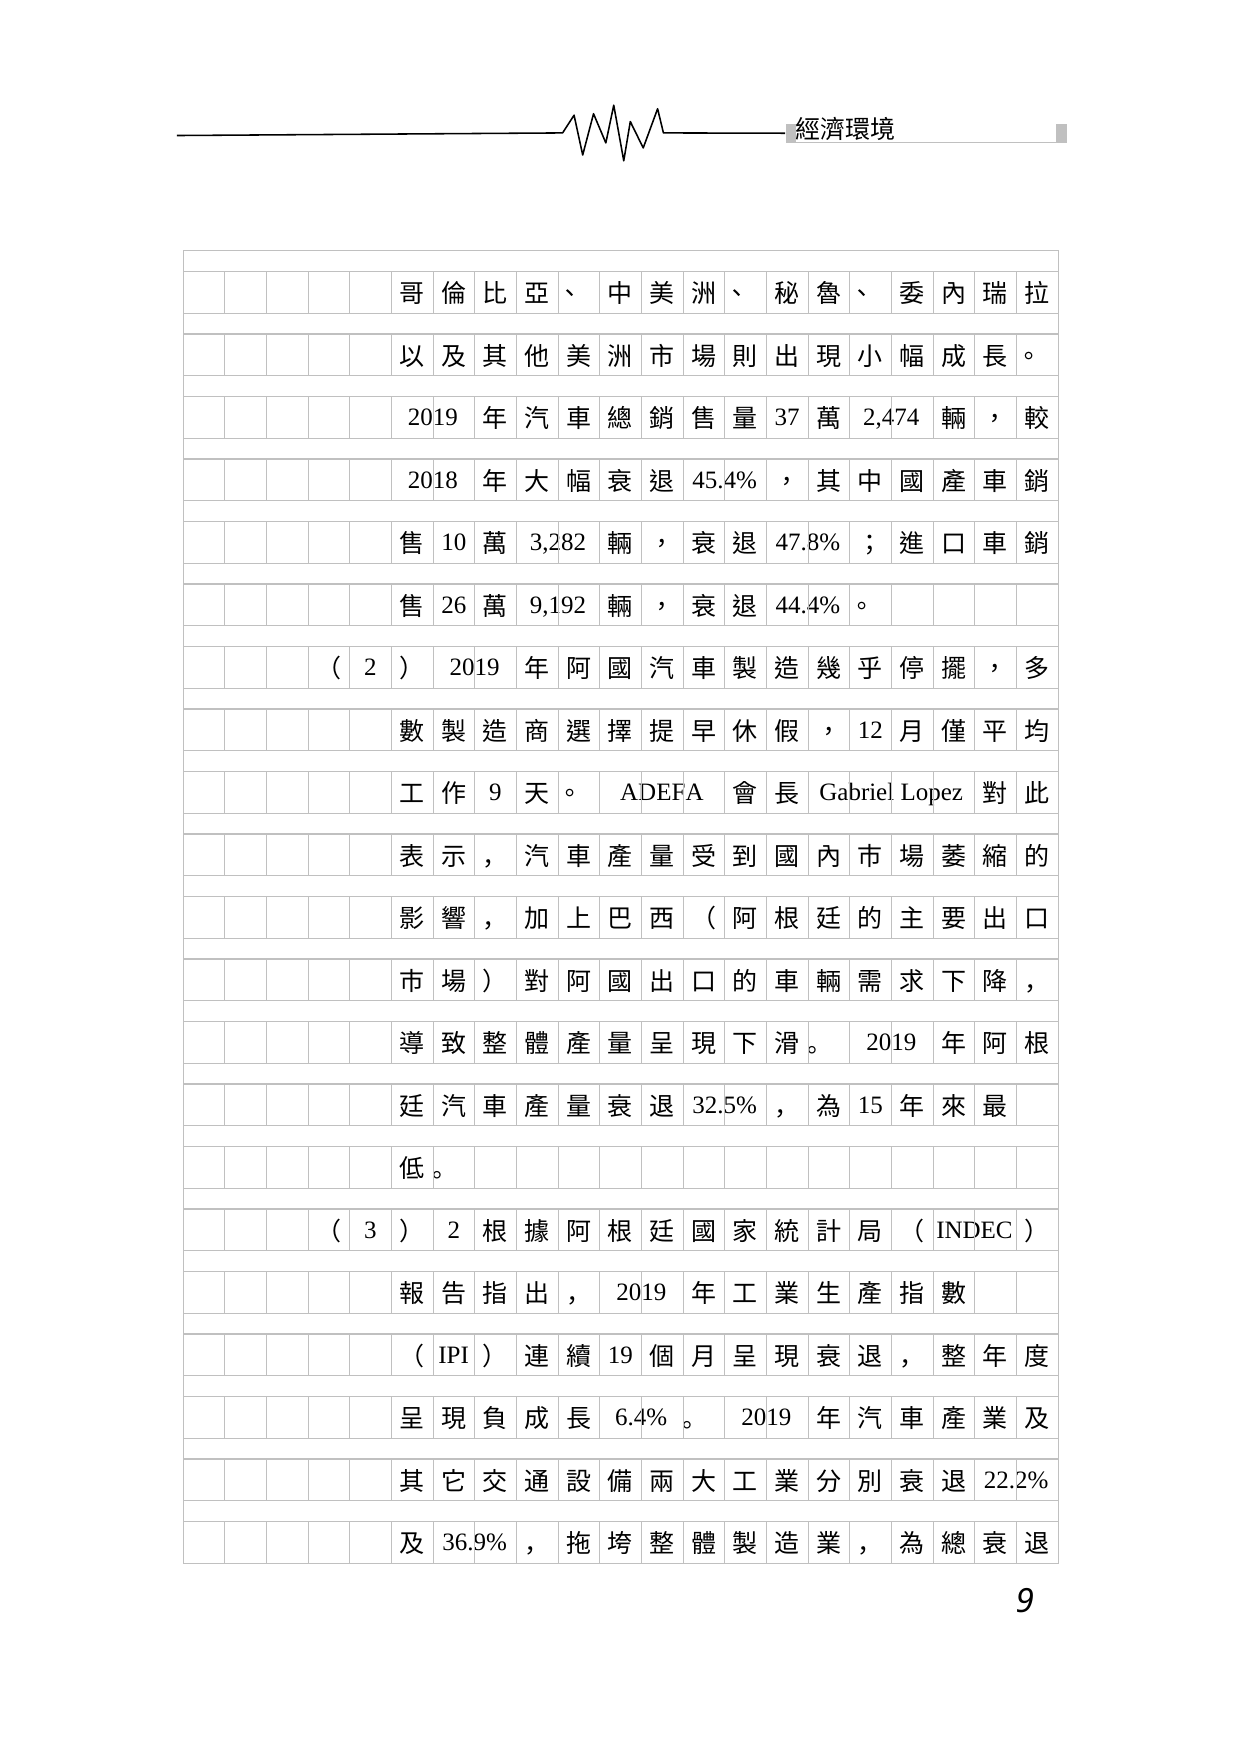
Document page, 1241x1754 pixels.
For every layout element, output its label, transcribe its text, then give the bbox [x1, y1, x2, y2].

text （1）根據阿根廷汽車製造工業同業協會（ADEFA）統計，2019年阿國共生產31萬4,787輛汽車，較2018年下降32.5%，其中轎車產量為10萬8,364輛，較2018年大幅減少48%，輕型貨車為20萬6,423輛，減少20%。2019年阿根廷汽車出口為22萬4,248輛，與2018年26萬9,360輛相較衰退16.7%。主要出口至巴西（67.1%），然而與2018年相較減少出口3萬5,497輛；另對墨西哥、烏拉圭、智利、非洲、大洋洲、厄瓜多、巴拉圭等國出口亦均呈現衰退，惟對哥倫比亞、中美洲、秘魯、委內瑞拉以及其他美洲市場則出現小幅成長。2019年汽車總銷售量37萬2,474輛，較2018年大幅衰退45.4%，其中國產車銷售10萬3,282輛，衰退47.8%；進口車銷售26萬9,192輛，衰退44.4%。 [306, 251, 1058, 271]
text （2）2019年阿國汽車製造幾乎停擺，多數製造商選擇提早休假，12月僅平均工作9天。ADEFA會長Gabriel Lopez對此表示，汽車產量受到國內市場萎縮的影響，加上巴西（阿根廷的主要出口市場）對阿國出口的車輛需求下降，導致整體產量呈現下滑。2019年阿根廷汽車產量衰退32.5%，為15年來最低。 [306, 689, 1058, 708]
text （2）2019年阿國汽車製造幾乎停擺，多數製造商選擇提早休假，12月僅平均工作9天。ADEFA會長Gabriel Lopez對此表示，汽車產量受到國內市場萎縮的影響，加上巴西（阿根廷的主要出口市場）對阿國出口的車輛需求下降，導致整體產量呈現下滑。2019年阿根廷汽車產量衰退32.5%，為15年來最低。 [306, 1064, 1058, 1083]
text （1）根據阿根廷汽車製造工業同業協會（ADEFA）統計，2019年阿國共生產31萬4,787輛汽車，較2018年下降32.5%，其中轎車產量為10萬8,364輛，較2018年大幅減少48%，輕型貨車為20萬6,423輛，減少20%。2019年阿根廷汽車出口為22萬4,248輛，與2018年26萬9,360輛相較衰退16.7%。主要出口至巴西（67.1%），然而與2018年相較減少出口3萬5,497輛；另對墨西哥、烏拉圭、智利、非洲、大洋洲、厄瓜多、巴拉圭等國出口亦均呈現衰退，惟對哥倫比亞、中美洲、秘魯、委內瑞拉以及其他美洲市場則出現小幅成長。2019年汽車總銷售量37萬2,474輛，較2018年大幅衰退45.4%，其中國產車銷售10萬3,282輛，衰退47.8%；進口車銷售26萬9,192輛，衰退44.4%。 [306, 314, 1058, 333]
text （3）2根據阿根廷國家統計局（INDEC）報告指出，2019年工業生產指數（IPI）連續19個月呈現衰退，整年度呈現負成長6.4%。2019年汽車產業及其它交通設備兩大工業分別衰退22.2%及36.9%，拖垮整體製造業，為總衰退6.4%之主要原因。其中，車輛衰退28.9%、車身/拖車及半拖車衰退22%及汽車零件衰退15.6%；另機車衰退60.3%及其它交通設備衰退17.9%。 [306, 1189, 1058, 1208]
text （2）2019年阿國汽車製造幾乎停擺，多數製造商選擇提早休假，12月僅平均工作9天。ADEFA會長Gabriel Lopez對此表示，汽車產量受到國內市場萎縮的影響，加上巴西（阿根廷的主要出口市場）對阿國出口的車輛需求下降，導致整體產量呈現下滑。2019年阿根廷汽車產量衰退32.5%，為15年來最低。 [306, 814, 1058, 833]
text （1）根據阿根廷汽車製造工業同業協會（ADEFA）統計，2019年阿國共生產31萬4,787輛汽車，較2018年下降32.5%，其中轎車產量為10萬8,364輛，較2018年大幅減少48%，輕型貨車為20萬6,423輛，減少20%。2019年阿根廷汽車出口為22萬4,248輛，與2018年26萬9,360輛相較衰退16.7%。主要出口至巴西（67.1%），然而與2018年相較減少出口3萬5,497輛；另對墨西哥、烏拉圭、智利、非洲、大洋洲、厄瓜多、巴拉圭等國出口亦均呈現衰退，惟對哥倫比亞、中美洲、秘魯、委內瑞拉以及其他美洲市場則出現小幅成長。2019年汽車總銷售量37萬2,474輛，較2018年大幅衰退45.4%，其中國產車銷售10萬3,282輛，衰退47.8%；進口車銷售26萬9,192輛，衰退44.4%。 [306, 376, 1058, 396]
text （2）2019年阿國汽車製造幾乎停擺，多數製造商選擇提早休假，12月僅平均工作9天。ADEFA會長Gabriel Lopez對此表示，汽車產量受到國內市場萎縮的影響，加上巴西（阿根廷的主要出口市場）對阿國出口的車輛需求下降，導致整體產量呈現下滑。2019年阿根廷汽車產量衰退32.5%，為15年來最低。 [306, 1126, 1058, 1146]
text （1）根據阿根廷汽車製造工業同業協會（ADEFA）統計，2019年阿國共生產31萬4,787輛汽車，較2018年下降32.5%，其中轎車產量為10萬8,364輛，較2018年大幅減少48%，輕型貨車為20萬6,423輛，減少20%。2019年阿根廷汽車出口為22萬4,248輛，與2018年26萬9,360輛相較衰退16.7%。主要出口至巴西（67.1%），然而與2018年相較減少出口3萬5,497輛；另對墨西哥、烏拉圭、智利、非洲、大洋洲、厄瓜多、巴拉圭等國出口亦均呈現衰退，惟對哥倫比亞、中美洲、秘魯、委內瑞拉以及其他美洲市場則出現小幅成長。2019年汽車總銷售量37萬2,474輛，較2018年大幅衰退45.4%，其中國產車銷售10萬3,282輛，衰退47.8%；進口車銷售26萬9,192輛，衰退44.4%。 [306, 564, 1058, 583]
text （2）2019年阿國汽車製造幾乎停擺，多數製造商選擇提早休假，12月僅平均工作9天。ADEFA會長Gabriel Lopez對此表示，汽車產量受到國內市場萎縮的影響，加上巴西（阿根廷的主要出口市場）對阿國出口的車輛需求下降，導致整體產量呈現下滑。2019年阿根廷汽車產量衰退32.5%，為15年來最低。 [306, 1001, 1058, 1021]
text （3）2根據阿根廷國家統計局（INDEC）報告指出，2019年工業生產指數（IPI）連續19個月呈現衰退，整年度呈現負成長6.4%。2019年汽車產業及其它交通設備兩大工業分別衰退22.2%及36.9%，拖垮整體製造業，為總衰退6.4%之主要原因。其中，車輛衰退28.9%、車身/拖車及半拖車衰退22%及汽車零件衰退15.6%；另機車衰退60.3%及其它交通設備衰退17.9%。 [306, 1376, 1058, 1396]
text （3）2根據阿根廷國家統計局（INDEC）報告指出，2019年工業生產指數（IPI）連續19個月呈現衰退，整年度呈現負成長6.4%。2019年汽車產業及其它交通設備兩大工業分別衰退22.2%及36.9%，拖垮整體製造業，為總衰退6.4%之主要原因。其中，車輛衰退28.9%、車身/拖車及半拖車衰退22%及汽車零件衰退15.6%；另機車衰退60.3%及其它交通設備衰退17.9%。 [306, 1314, 1058, 1333]
text （3）2根據阿根廷國家統計局（INDEC）報告指出，2019年工業生產指數（IPI）連續19個月呈現衰退，整年度呈現負成長6.4%。2019年汽車產業及其它交通設備兩大工業分別衰退22.2%及36.9%，拖垮整體製造業，為總衰退6.4%之主要原因。其中，車輛衰退28.9%、車身/拖車及半拖車衰退22%及汽車零件衰退15.6%；另機車衰退60.3%及其它交通設備衰退17.9%。 [306, 1251, 1058, 1271]
text （1）根據阿根廷汽車製造工業同業協會（ADEFA）統計，2019年阿國共生產31萬4,787輛汽車，較2018年下降32.5%，其中轎車產量為10萬8,364輛，較2018年大幅減少48%，輕型貨車為20萬6,423輛，減少20%。2019年阿根廷汽車出口為22萬4,248輛，與2018年26萬9,360輛相較衰退16.7%。主要出口至巴西（67.1%），然而與2018年相較減少出口3萬5,497輛；另對墨西哥、烏拉圭、智利、非洲、大洋洲、厄瓜多、巴拉圭等國出口亦均呈現衰退，惟對哥倫比亞、中美洲、秘魯、委內瑞拉以及其他美洲市場則出現小幅成長。2019年汽車總銷售量37萬2,474輛，較2018年大幅衰退45.4%，其中國產車銷售10萬3,282輛，衰退47.8%；進口車銷售26萬9,192輛，衰退44.4%。 [306, 439, 1058, 458]
text （2）2019年阿國汽車製造幾乎停擺，多數製造商選擇提早休假，12月僅平均工作9天。ADEFA會長Gabriel Lopez對此表示，汽車產量受到國內市場萎縮的影響，加上巴西（阿根廷的主要出口市場）對阿國出口的車輛需求下降，導致整體產量呈現下滑。2019年阿根廷汽車產量衰退32.5%，為15年來最低。 [306, 751, 1058, 771]
text （2）2019年阿國汽車製造幾乎停擺，多數製造商選擇提早休假，12月僅平均工作9天。ADEFA會長Gabriel Lopez對此表示，汽車產量受到國內市場萎縮的影響，加上巴西（阿根廷的主要出口市場）對阿國出口的車輛需求下降，導致整體產量呈現下滑。2019年阿根廷汽車產量衰退32.5%，為15年來最低。 [306, 876, 1058, 896]
text （2）2019年阿國汽車製造幾乎停擺，多數製造商選擇提早休假，12月僅平均工作9天。ADEFA會長Gabriel Lopez對此表示，汽車產量受到國內市場萎縮的影響，加上巴西（阿根廷的主要出口市場）對阿國出口的車輛需求下降，導致整體產量呈現下滑。2019年阿根廷汽車產量衰退32.5%，為15年來最低。 [306, 626, 1058, 646]
text （3）2根據阿根廷國家統計局（INDEC）報告指出，2019年工業生產指數（IPI）連續19個月呈現衰退，整年度呈現負成長6.4%。2019年汽車產業及其它交通設備兩大工業分別衰退22.2%及36.9%，拖垮整體製造業，為總衰退6.4%之主要原因。其中，車輛衰退28.9%、車身/拖車及半拖車衰退22%及汽車零件衰退15.6%；另機車衰退60.3%及其它交通設備衰退17.9%。 [306, 1439, 1058, 1458]
text （3）2根據阿根廷國家統計局（INDEC）報告指出，2019年工業生產指數（IPI）連續19個月呈現衰退，整年度呈現負成長6.4%。2019年汽車產業及其它交通設備兩大工業分別衰退22.2%及36.9%，拖垮整體製造業，為總衰退6.4%之主要原因。其中，車輛衰退28.9%、車身/拖車及半拖車衰退22%及汽車零件衰退15.6%；另機車衰退60.3%及其它交通設備衰退17.9%。 [306, 1501, 1058, 1521]
text （2）2019年阿國汽車製造幾乎停擺，多數製造商選擇提早休假，12月僅平均工作9天。ADEFA會長Gabriel Lopez對此表示，汽車產量受到國內市場萎縮的影響，加上巴西（阿根廷的主要出口市場）對阿國出口的車輛需求下降，導致整體產量呈現下滑。2019年阿根廷汽車產量衰退32.5%，為15年來最低。 [306, 939, 1058, 958]
text （1）根據阿根廷汽車製造工業同業協會（ADEFA）統計，2019年阿國共生產31萬4,787輛汽車，較2018年下降32.5%，其中轎車產量為10萬8,364輛，較2018年大幅減少48%，輕型貨車為20萬6,423輛，減少20%。2019年阿根廷汽車出口為22萬4,248輛，與2018年26萬9,360輛相較衰退16.7%。主要出口至巴西（67.1%），然而與2018年相較減少出口3萬5,497輛；另對墨西哥、烏拉圭、智利、非洲、大洋洲、厄瓜多、巴拉圭等國出口亦均呈現衰退，惟對哥倫比亞、中美洲、秘魯、委內瑞拉以及其他美洲市場則出現小幅成長。2019年汽車總銷售量37萬2,474輛，較2018年大幅衰退45.4%，其中國產車銷售10萬3,282輛，衰退47.8%；進口車銷售26萬9,192輛，衰退44.4%。 [306, 501, 1058, 521]
